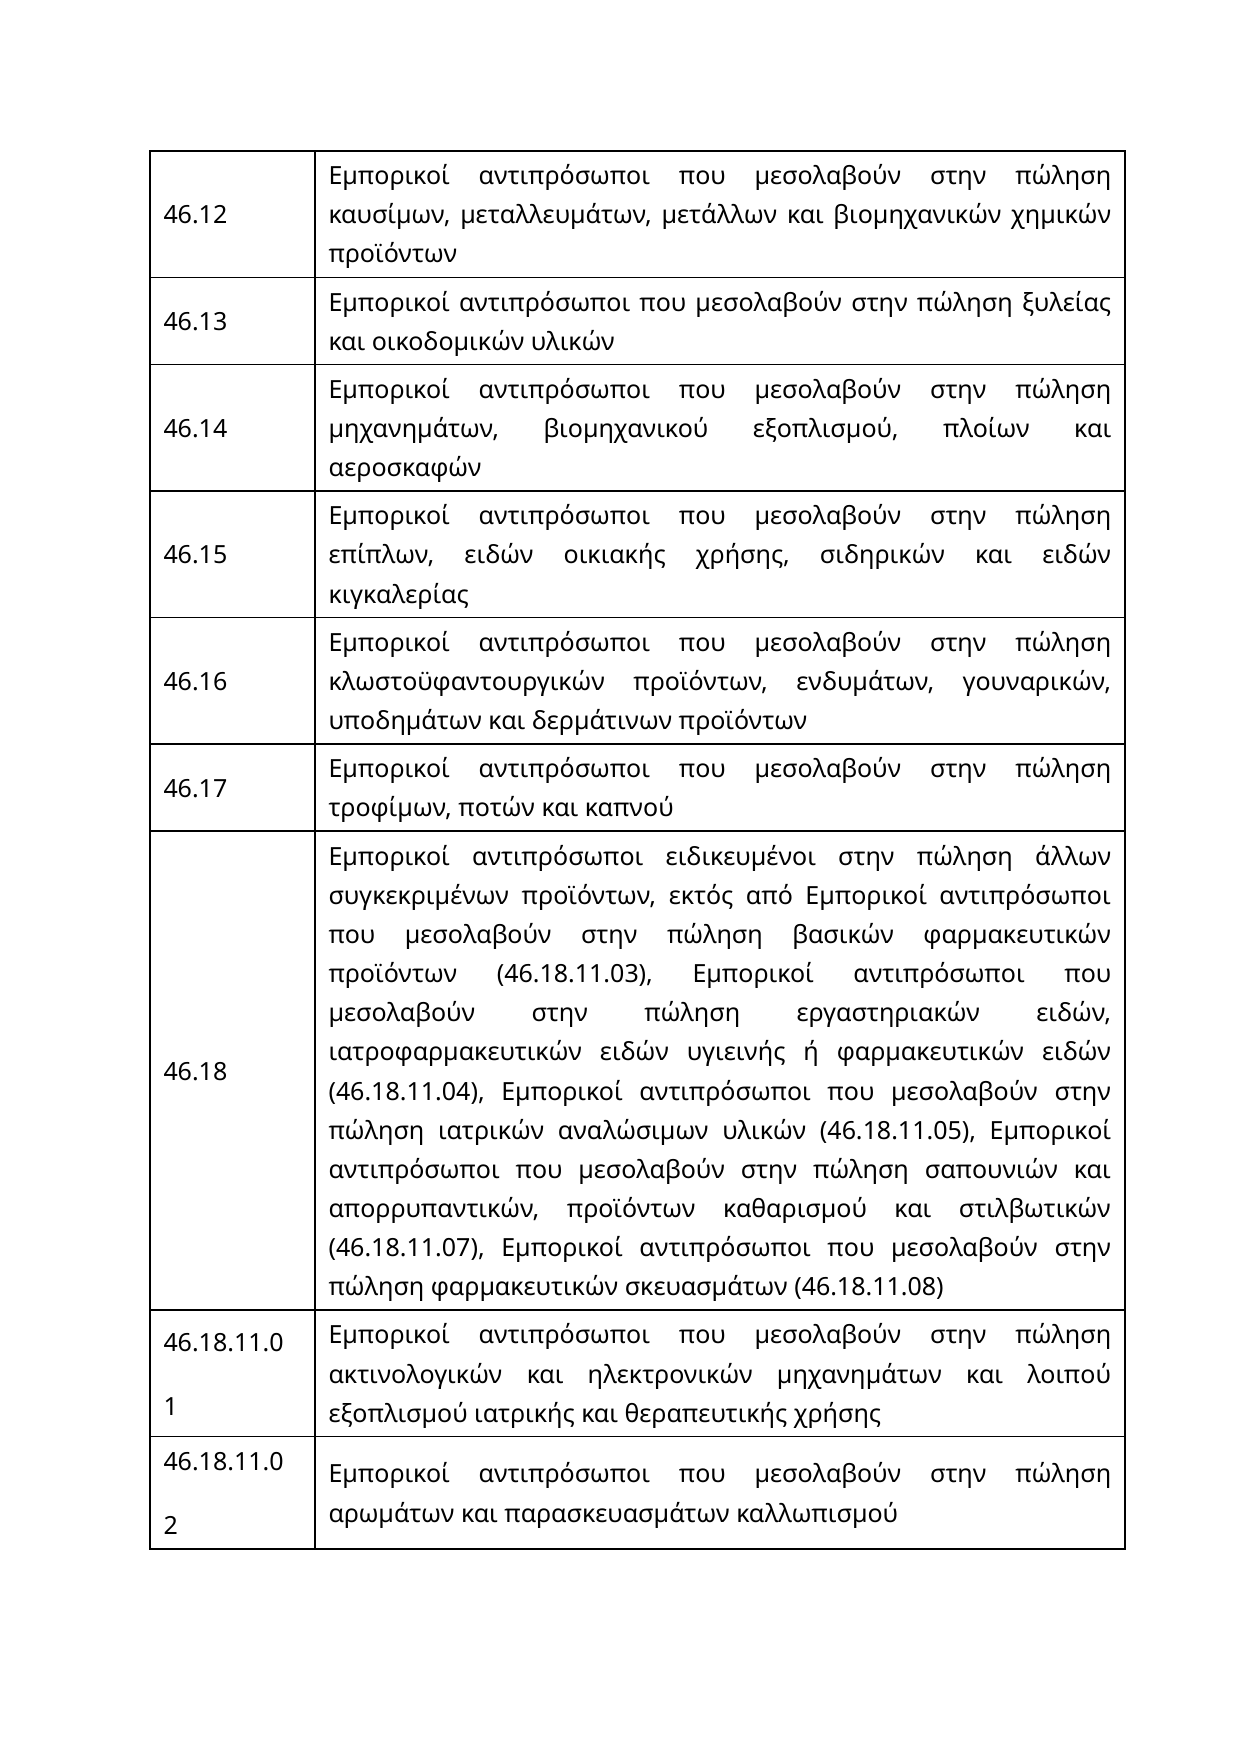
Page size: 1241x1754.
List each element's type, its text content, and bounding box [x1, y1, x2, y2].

table_cell Εμπορικοί αντιπρόσωποι που μεσολαβούν στην πώληση κλωστοϋφαντουργικών προϊόντων, ενδυμάτων, γουναρικών, υποδημάτων και δερμάτινων προϊόντων [316, 618, 1124, 743]
table_cell Εμπορικοί αντιπρόσωποι που μεσολαβούν στην πώληση ξυλείας και οικοδομικών υλικών [316, 278, 1124, 364]
table_cell Εμπορικοί αντιπρόσωποι που μεσολαβούν στην πώληση επίπλων, ειδών οικιακής χρήσης, σιδηρικών και ειδών κιγκαλερίας [316, 492, 1124, 617]
table_cell 46.18 [151, 832, 314, 1309]
table_cell Εμπορικοί αντιπρόσωποι ειδικευμένοι στην πώληση άλλων συγκεκριμένων προϊόντων, εκτός από Εμπορικοί αντιπρόσωποι που μεσολαβούν στην πώληση βασικών φαρμακευτικών προϊόντων (46.18.11.03), Εμπορικοί αντιπρόσωποι που μεσολαβούν στην πώληση εργαστηριακών ειδών, ιατροφαρμακευτικών ειδών υγιεινής ή φαρμακευτικών ειδών (46.18.11.04), Εμπορικοί αντιπρόσωποι που μεσολαβούν στην πώληση ιατρικών αναλώσιμων υλικών (46.18.11.05), Εμπορικοί αντιπρόσωποι που μεσολαβούν στην πώληση σαπουνιών και απορρυπαντικών, προϊόντων καθαρισμού και στιλβωτικών (46.18.11.07), Εμπορικοί αντιπρόσωποι που μεσολαβούν στην πώληση φαρμακευτικών σκευασμάτων (46.18.11.08) [316, 832, 1124, 1309]
table_cell Εμπορικοί αντιπρόσωποι που μεσολαβούν στην πώληση μηχανημάτων, βιομηχανικού εξοπλισμού, πλοίων και αεροσκαφών [316, 365, 1124, 490]
table_cell 46.17 [151, 745, 314, 830]
table_cell Εμπορικοί αντιπρόσωποι που μεσολαβούν στην πώληση αρωμάτων και παρασκευασμάτων καλλωπισμού [316, 1437, 1124, 1548]
table_cell 46.13 [151, 278, 314, 364]
table_cell 46.18.11.0 2 [151, 1437, 314, 1548]
table_cell 46.12 [151, 152, 314, 276]
table_cell 46.14 [151, 365, 314, 490]
table_cell Εμπορικοί αντιπρόσωποι που μεσολαβούν στην πώληση καυσίμων, μεταλλευμάτων, μετάλλων και βιομηχανικών χημικών προϊόντων [316, 152, 1124, 276]
table_cell 46.15 [151, 492, 314, 617]
table_cell 46.16 [151, 618, 314, 743]
table_cell Εμπορικοί αντιπρόσωποι που μεσολαβούν στην πώληση ακτινολογικών και ηλεκτρονικών μηχανημάτων και λοιπού εξοπλισμού ιατρικής και θεραπευτικής χρήσης [316, 1311, 1124, 1436]
table_cell 46.18.11.0 1 [151, 1311, 314, 1436]
table_cell Εμπορικοί αντιπρόσωποι που μεσολαβούν στην πώληση τροφίμων, ποτών και καπνού [316, 745, 1124, 830]
